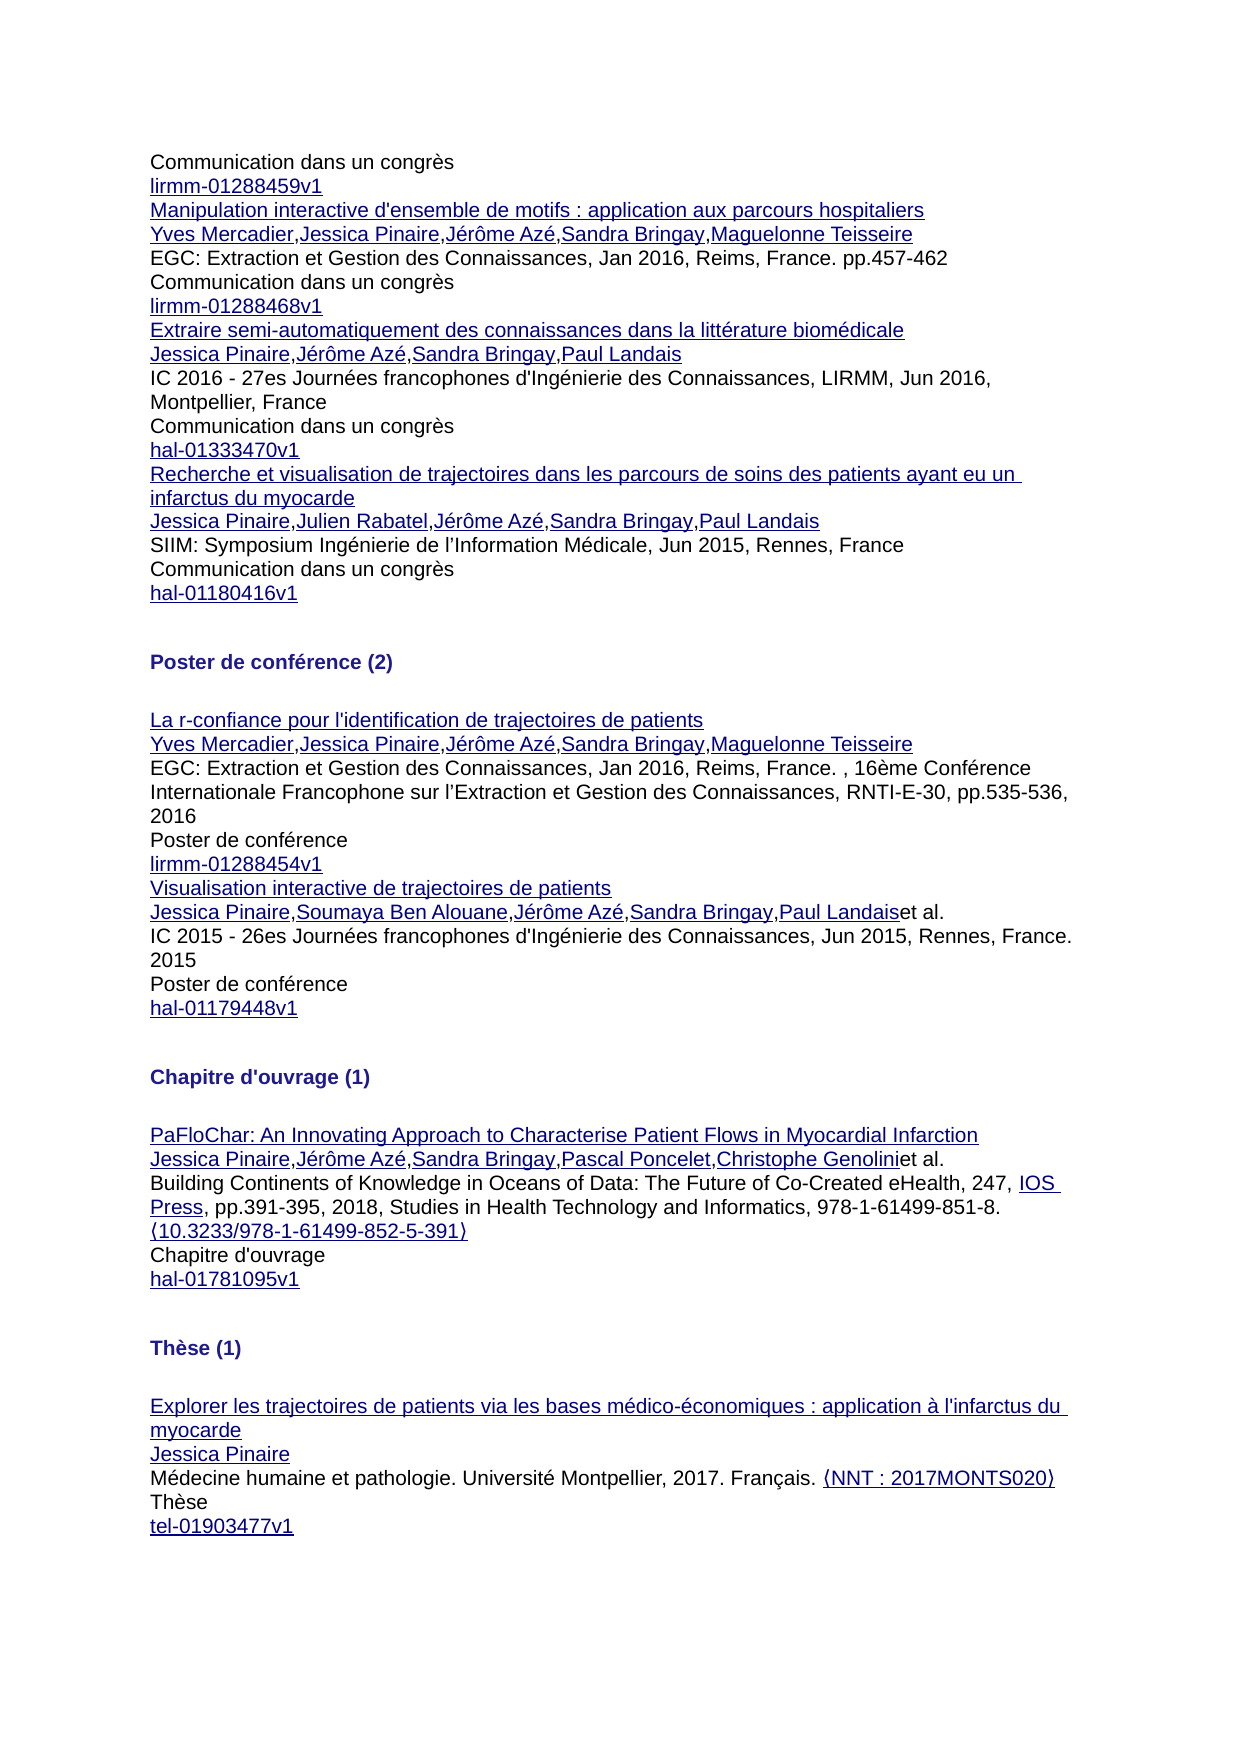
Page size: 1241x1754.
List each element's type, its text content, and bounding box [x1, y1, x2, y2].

table_cell Communication dans un congrès lirmm-01288459v1 [150, 150, 1090, 198]
subtitle Poster de conférence (2) [150, 650, 1090, 674]
table_cell Visualisation interactive de trajectoires de patients Jessica Pinaire,Soumaya Ben Alouane,Jérôme Azé,Sandra Bringay,Paul Landaiset al. IC 2015 - 26es Journées francophones d'Ingénierie des Connaissances, Jun 2015, Rennes, France. 2015 Poster de conférence hal-01179448v1 [150, 876, 1090, 1020]
subtitle Chapitre d'ouvrage (1) [150, 1064, 1090, 1088]
table_header PaFloChar: An Innovating Approach to Characterise Patient Flows in Myocardial Infarction Jessica Pinaire,Jérôme Azé,Sandra Bringay,Pascal Poncelet,Christophe Genoliniet al. Building Continents of Knowledge in Oceans of Data: The Future of Co-Created eHealth, 247, IOS Press, pp.391-395, 2018, Studies in Health Technology and Informatics, 978-1-61499-851-8. ⟨10.3233/978-1-61499-852-5-391⟩ Chapitre d'ouvrage hal-01781095v1 [150, 1123, 1090, 1291]
table_cell Manipulation interactive d'ensemble de motifs : application aux parcours hospitaliers Yves Mercadier,Jessica Pinaire,Jérôme Azé,Sandra Bringay,Maguelonne Teisseire EGC: Extraction et Gestion des Connaissances, Jan 2016, Reims, France. pp.457-462 Communication dans un congrès lirmm-01288468v1 [150, 198, 1090, 318]
table_cell Recherche et visualisation de trajectoires dans les parcours de soins des patients ayant eu un infarctus du myocarde Jessica Pinaire,Julien Rabatel,Jérôme Azé,Sandra Bringay,Paul Landais SIIM: Symposium Ingénierie de l’Information Médicale, Jun 2015, Rennes, France Communication dans un congrès hal-01180416v1 [150, 461, 1090, 605]
table_header La r-confiance pour l'identification de trajectoires de patients Yves Mercadier,Jessica Pinaire,Jérôme Azé,Sandra Bringay,Maguelonne Teisseire EGC: Extraction et Gestion des Connaissances, Jan 2016, Reims, France. , 16ème Conférence Internationale Francophone sur l’Extraction et Gestion des Connaissances, RNTI-E-30, pp.535-536, 2016 Poster de conférence lirmm-01288454v1 [150, 708, 1090, 876]
subtitle Thèse (1) [150, 1335, 1090, 1359]
table_header Explorer les trajectoires de patients via les bases médico-économiques : application à l'infarctus du myocarde Jessica Pinaire Médecine humaine et pathologie. Université Montpellier, 2017. Français. ⟨NNT : 2017MONTS020⟩ Thèse tel-01903477v1 [150, 1394, 1090, 1537]
table_cell Extraire semi-automatiquement des connaissances dans la littérature biomédicale Jessica Pinaire,Jérôme Azé,Sandra Bringay,Paul Landais IC 2016 - 27es Journées francophones d'Ingénierie des Connaissances, LIRMM, Jun 2016, Montpellier, France Communication dans un congrès hal-01333470v1 [150, 318, 1090, 461]
